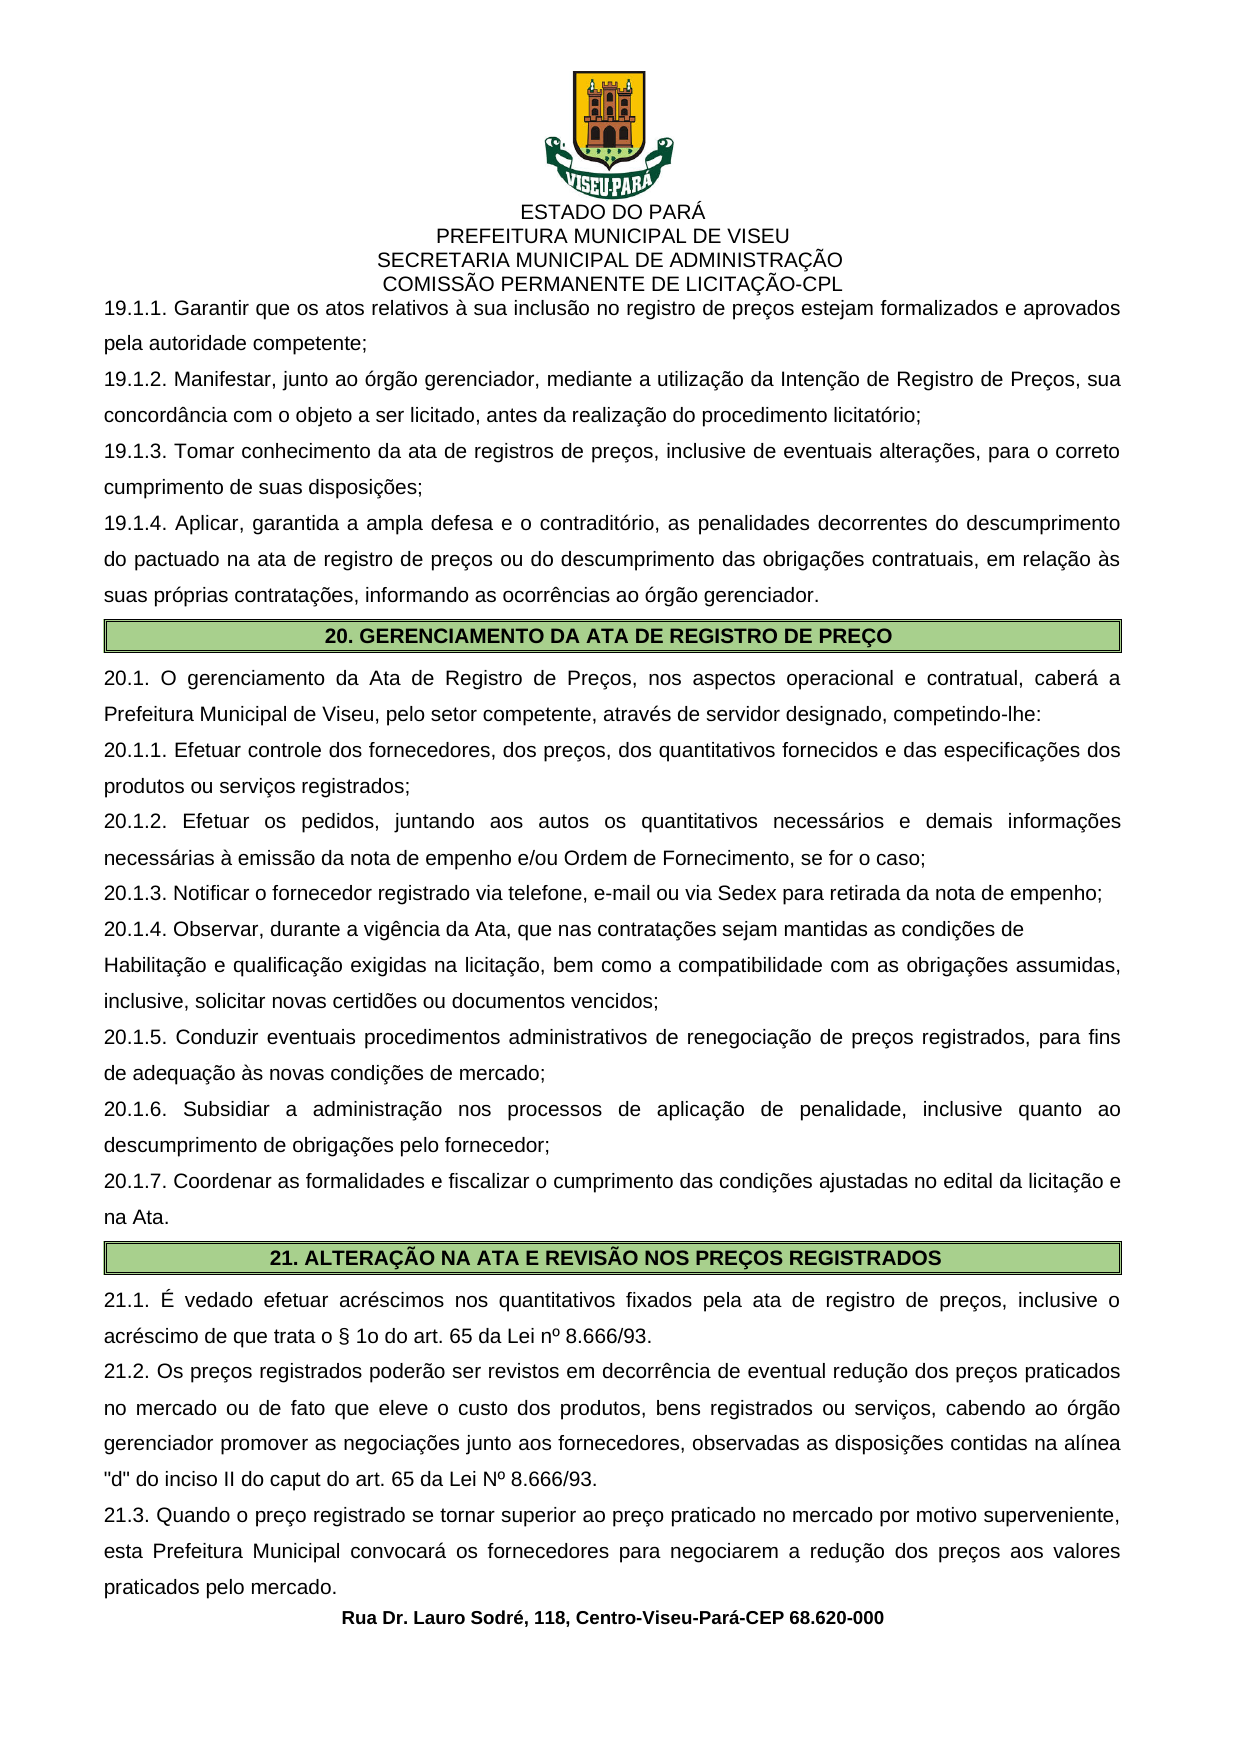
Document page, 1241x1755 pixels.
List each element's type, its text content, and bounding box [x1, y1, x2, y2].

text 20. GERENCIAMENTO DA ATA DE REGISTRO DE PREÇO [107, 622, 1119, 650]
text 19.1.3. Tomar conhecimento da ata de registros de preços, inclusive de eventuais alterações, para o correto cumprimento de suas disposições; [103, 439, 1122, 499]
text 19.1.1. Garantir que os atos relativos à sua inclusão no registro de preços estejam formalizados e aprovados pela autoridade competente; [103, 295, 1122, 355]
text 19.1.4. Aplicar, garantida a ampla defesa e o contraditório, as penalidades decorrentes do descumprimento do pactuado na ata de registro de preços ou do descumprimento das obrigações contratuais, em relação às suas próprias contratações, informando as ocorrências ao órgão gerenciador. [103, 511, 1122, 607]
text 20.1.4. Observar, durante a vigência da Ata, que nas contratações sejam mantidas as condições de [103, 917, 1122, 941]
text 20.1.7. Coordenar as formalidades e fiscalizar o cumprimento das condições ajustadas no edital da licitação e na Ata. [103, 1169, 1122, 1229]
text 20.1.3. Notificar o fornecedor registrado via telefone, e-mail ou via Sedex para retirada da nota de empenho; [103, 881, 1122, 905]
text 20.1.2. Efetuar os pedidos, juntando aos autos os quantitativos necessários e demais informações necessárias à emissão da nota de empenho e/ou Ordem de Fornecimento, se for o caso; [103, 809, 1122, 869]
text 21.1. É vedado efetuar acréscimos nos quantitativos fixados pela ata de registro de preços, inclusive o acréscimo de que trata o § 1o do art. 65 da Lei nº 8.666/93. [103, 1287, 1122, 1347]
text 21.3. Quando o preço registrado se tornar superior ao preço praticado no mercado por motivo superveniente, esta Prefeitura Municipal convocará os fornecedores para negociarem a redução dos preços aos valores praticados pelo mercado. [103, 1503, 1122, 1599]
text Habilitação e qualificação exigidas na licitação, bem como a compatibilidade com as obrigações assumidas, inclusive, solicitar novas certidões ou documentos vencidos; [103, 953, 1122, 1013]
text 21. ALTERAÇÃO NA ATA E REVISÃO NOS PREÇOS REGISTRADOS [107, 1244, 1119, 1272]
text 20.1.5. Conduzir eventuais procedimentos administrativos de renegociação de preços registrados, para fins de adequação às novas condições de mercado; [103, 1025, 1122, 1085]
text 21.2. Os preços registrados poderão ser revistos em decorrência de eventual redução dos preços praticados no mercado ou de fato que eleve o custo dos produtos, bens registrados ou serviços, cabendo ao órgão gerenciador promover as negociações junto aos fornecedores, observadas as disposições contidas na alínea "d" do inciso II do caput do art. 65 da Lei Nº 8.666/93. [103, 1359, 1122, 1491]
text 19.1.2. Manifestar, junto ao órgão gerenciador, mediante a utilização da Intenção de Registro de Preços, sua concordância com o objeto a ser licitado, antes da realização do procedimento licitatório; [103, 367, 1122, 427]
text 20.1.6. Subsidiar a administração nos processos de aplicação de penalidade, inclusive quanto ao descumprimento de obrigações pelo fornecedor; [103, 1097, 1122, 1157]
text 20.1. O gerenciamento da Ata de Registro de Preços, nos aspectos operacional e contratual, caberá a Prefeitura Municipal de Viseu, pelo setor competente, através de servidor designado, competindo-lhe: [103, 666, 1122, 726]
text 20.1.1. Efetuar controle dos fornecedores, dos preços, dos quantitativos fornecidos e das especificações dos produtos ou serviços registrados; [103, 737, 1122, 797]
